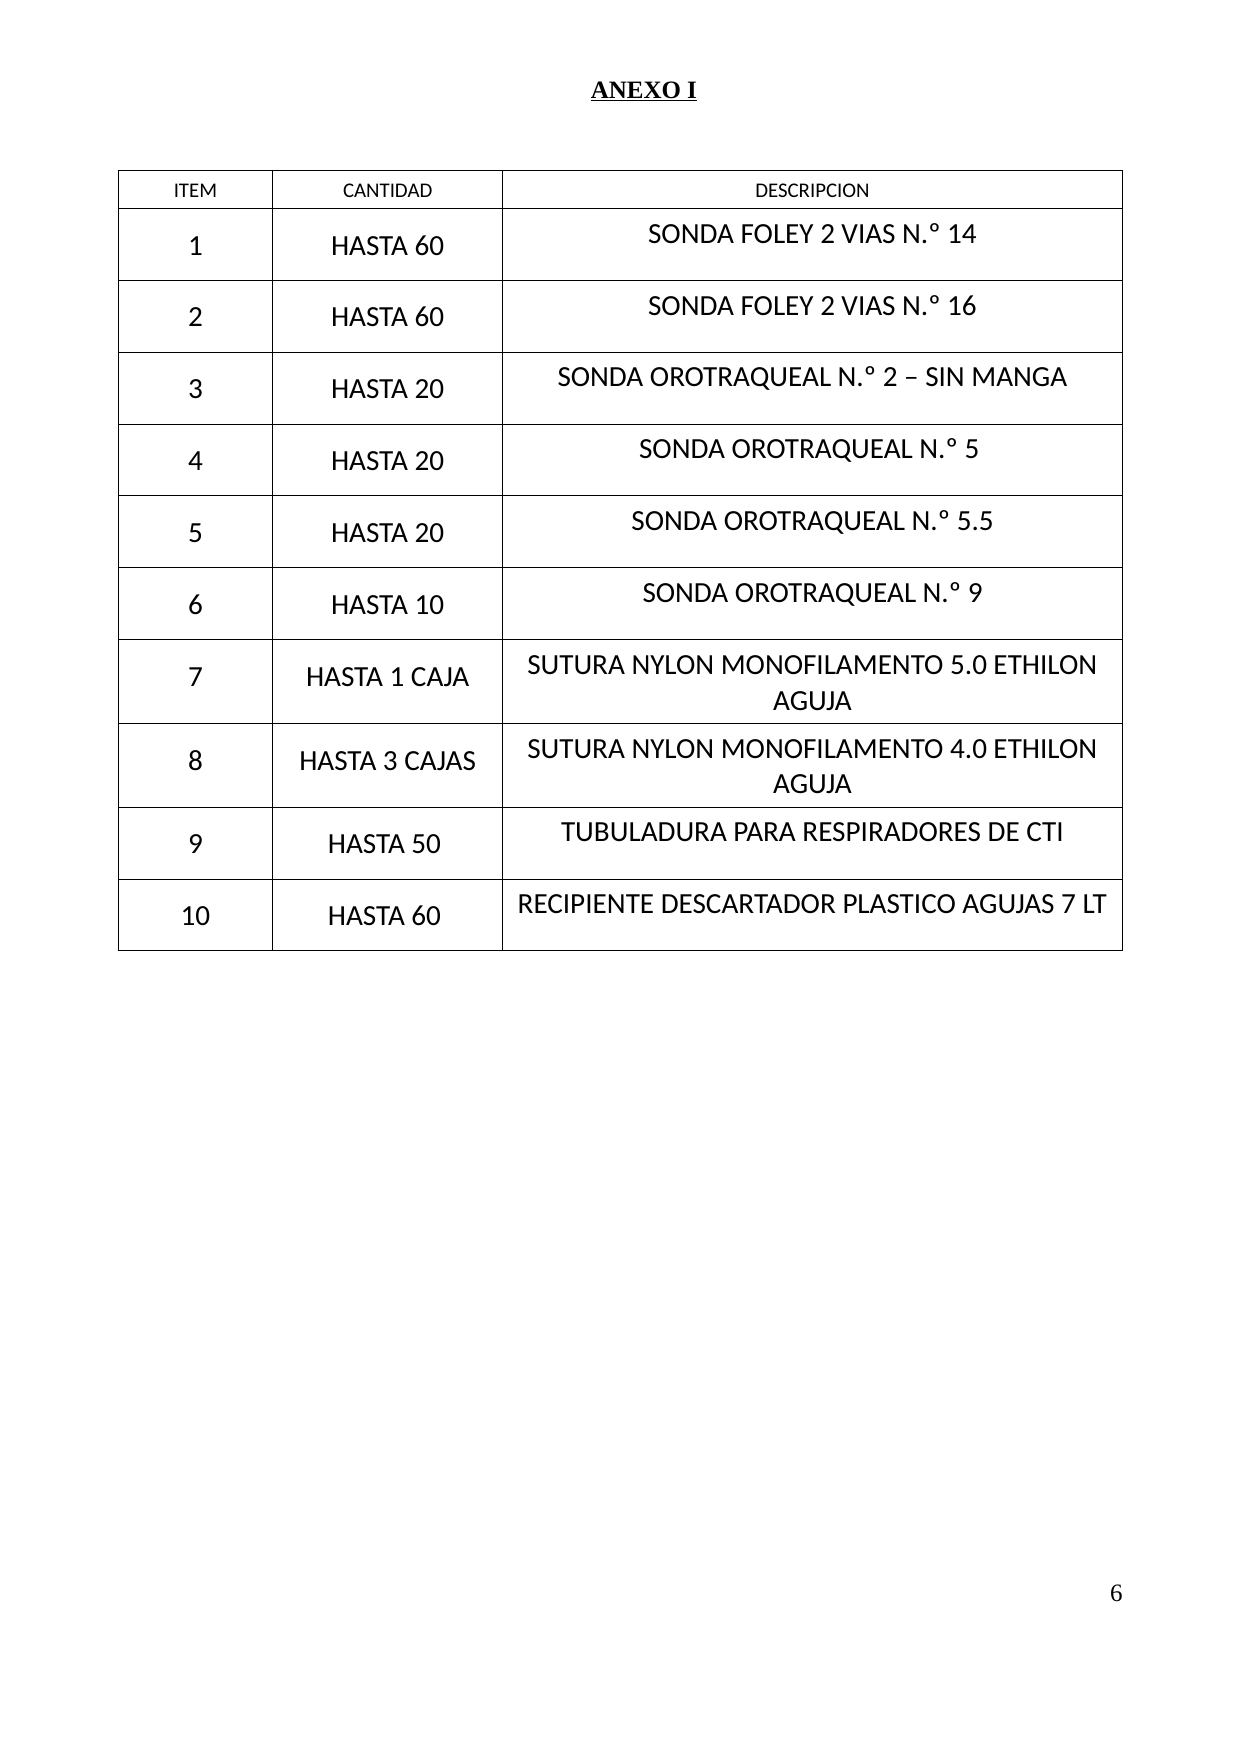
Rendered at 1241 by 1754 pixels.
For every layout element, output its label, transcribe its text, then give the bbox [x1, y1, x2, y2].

table_cell HASTA 60 [273, 209, 502, 280]
table_cell HASTA 10 [273, 568, 502, 639]
table_cell 7 [119, 640, 272, 723]
table_cell 10 [119, 880, 272, 950]
table_cell HASTA 60 [273, 281, 502, 352]
text ANEXO I [165, 75, 1122, 104]
table_cell HASTA 50 [273, 808, 502, 878]
table_cell HASTA 20 [273, 496, 502, 567]
table_cell 2 [119, 281, 272, 352]
table_header CANTIDAD [273, 171, 502, 208]
table_cell 1 [119, 209, 272, 280]
table_cell HASTA 20 [273, 353, 502, 423]
table_header ITEM [119, 171, 272, 208]
table_cell SONDA OROTRAQUEAL N.º 9 [503, 568, 1122, 639]
table_cell 6 [119, 568, 272, 639]
table_cell SUTURA NYLON MONOFILAMENTO 5.0 ETHILON AGUJA [503, 640, 1122, 723]
table_cell HASTA 20 [273, 425, 502, 495]
table_cell TUBULADURA PARA RESPIRADORES DE CTI [503, 808, 1122, 878]
table_cell SUTURA NYLON MONOFILAMENTO 4.0 ETHILON AGUJA [503, 724, 1122, 807]
table_cell SONDA OROTRAQUEAL N.º 5 [503, 425, 1122, 495]
table_cell 4 [119, 425, 272, 495]
table_cell 5 [119, 496, 272, 567]
table_cell SONDA OROTRAQUEAL N.º 5.5 [503, 496, 1122, 567]
table_cell 9 [119, 808, 272, 878]
table_cell 3 [119, 353, 272, 423]
table_cell HASTA 1 CAJA [273, 640, 502, 723]
table_cell SONDA FOLEY 2 VIAS N.º 14 [503, 209, 1122, 280]
table_cell SONDA FOLEY 2 VIAS N.º 16 [503, 281, 1122, 352]
table_cell HASTA 60 [273, 880, 502, 950]
table_cell 8 [119, 724, 272, 807]
table_cell RECIPIENTE DESCARTADOR PLASTICO AGUJAS 7 LT [503, 880, 1122, 950]
table_cell SONDA OROTRAQUEAL N.º 2 – SIN MANGA [503, 353, 1122, 423]
table_cell HASTA 3 CAJAS [273, 724, 502, 807]
table_header DESCRIPCION [503, 171, 1122, 208]
